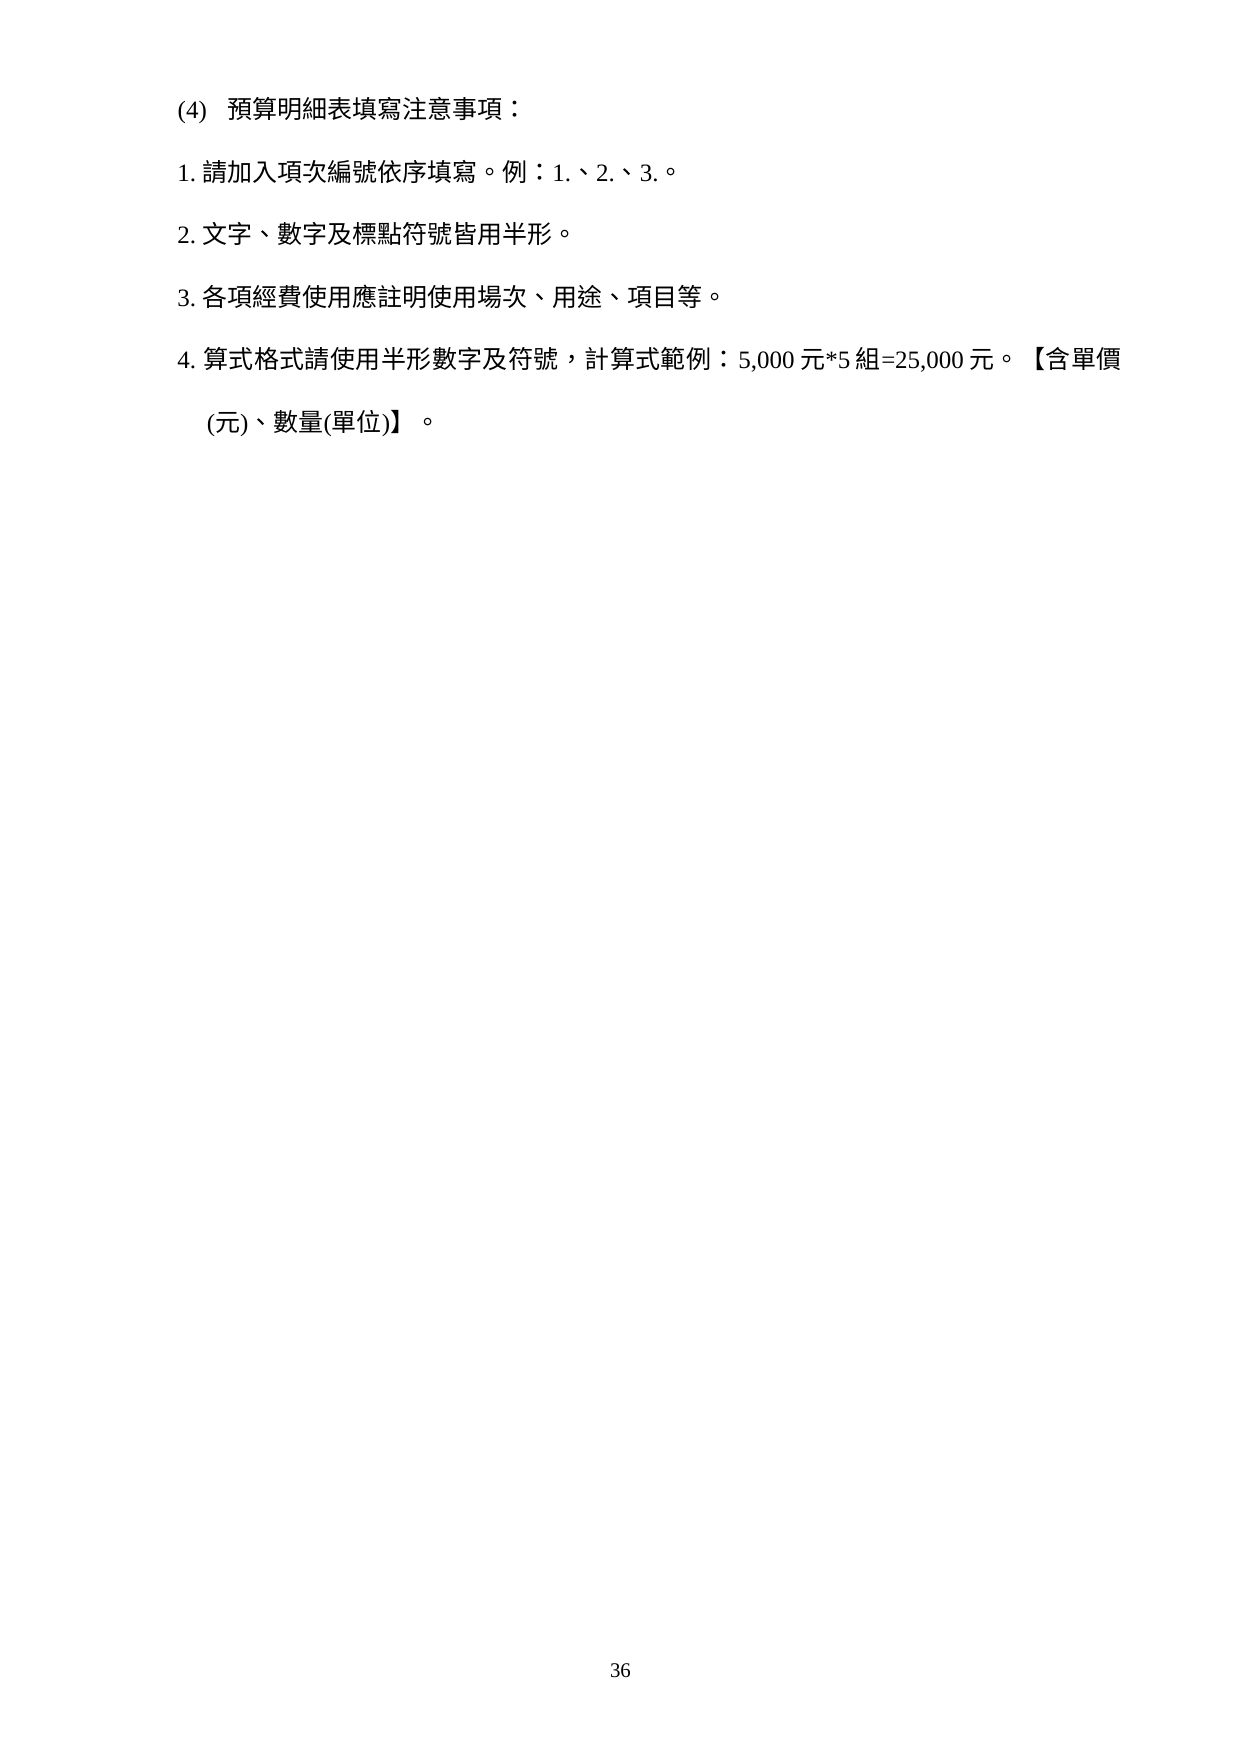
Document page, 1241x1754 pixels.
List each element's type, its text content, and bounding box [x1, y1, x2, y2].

list 預算明細表填寫注意事項： [177, 66, 1122, 129]
text 4. 算式格式請使用半形數字及符號，計算式範例：5,000元*5組=25,000元。【含單價(元)、數量(單位)】。 [177, 316, 1122, 441]
text 1. 請加入項次編號依序填寫。例：1.、2.、3.。 [177, 129, 1122, 191]
text 3. 各項經費使用應註明使用場次、用途、項目等。 [177, 254, 1122, 316]
text 2. 文字、數字及標點符號皆用半形。 [177, 191, 1122, 254]
